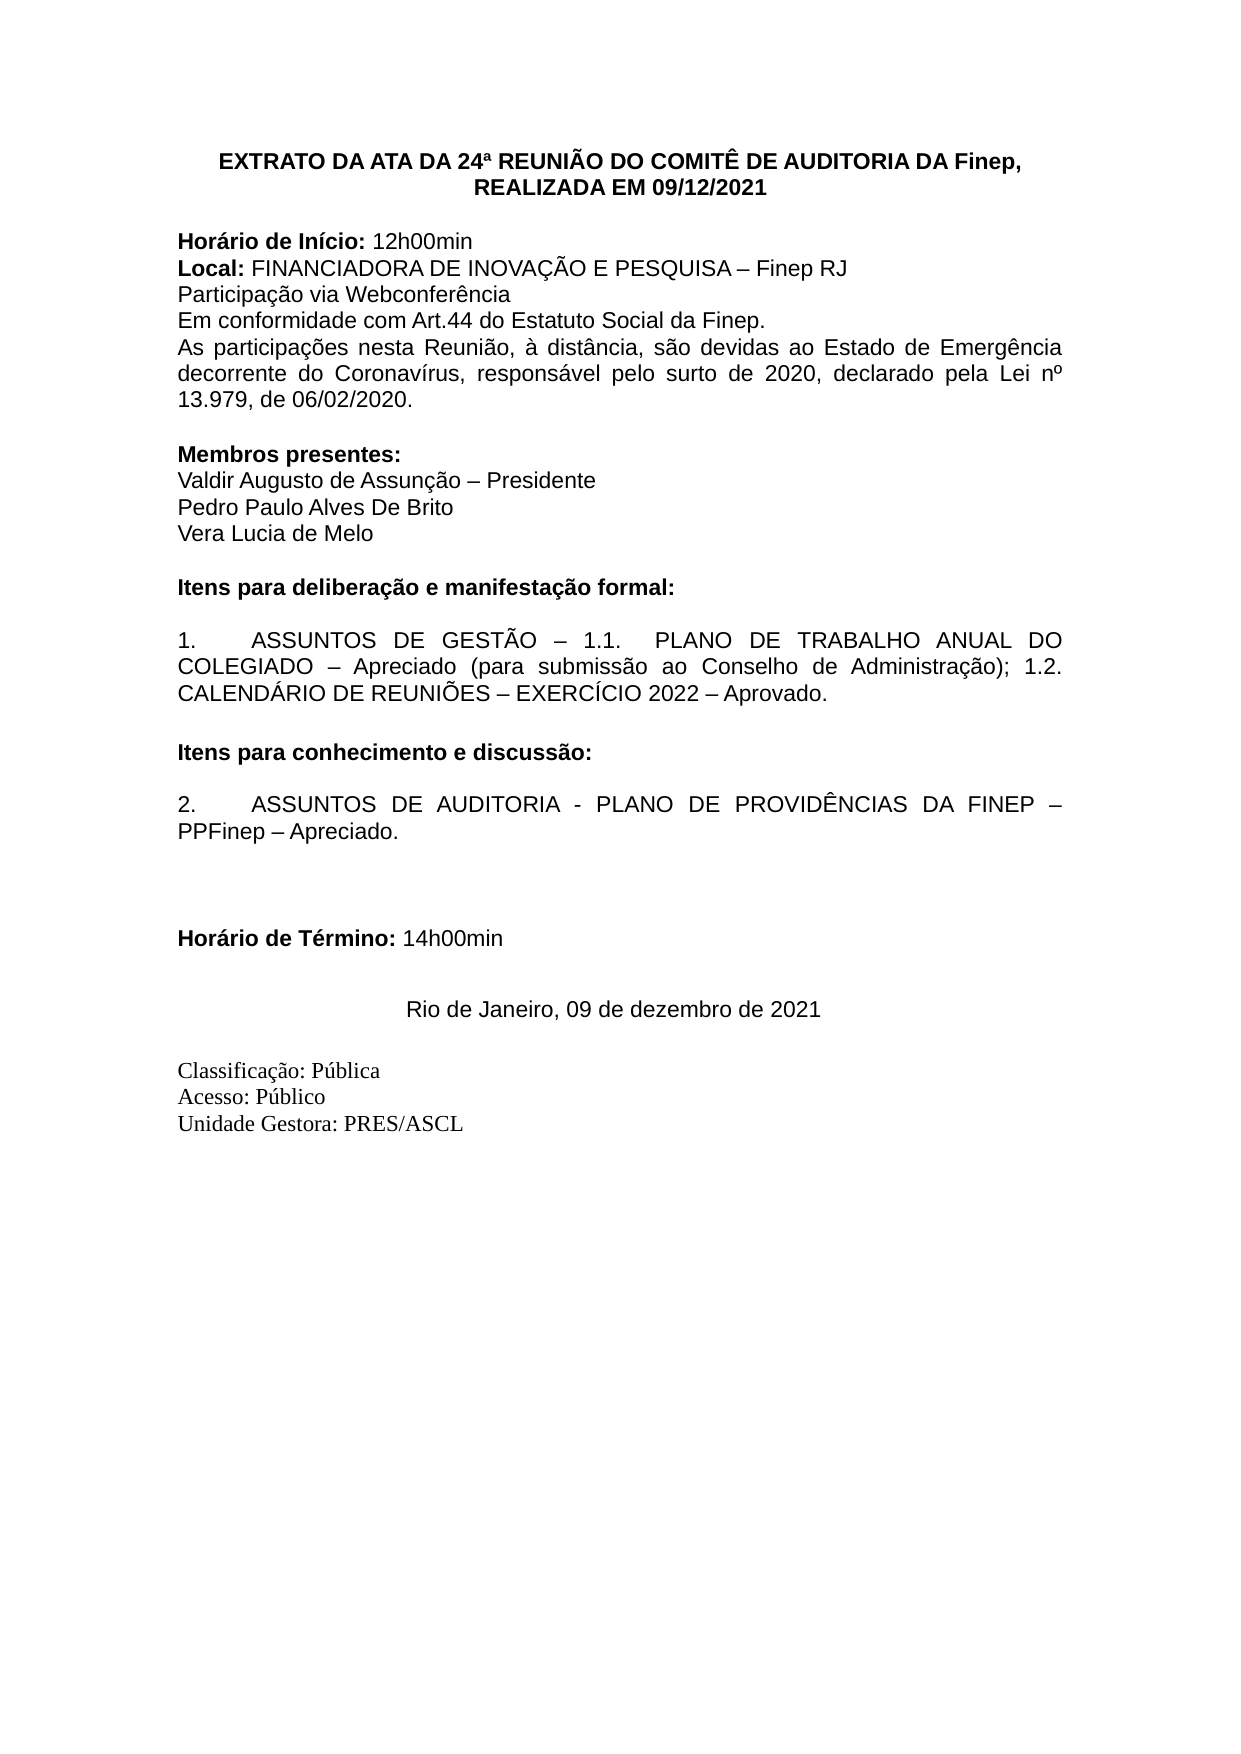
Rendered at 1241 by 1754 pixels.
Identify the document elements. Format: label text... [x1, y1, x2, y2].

text Itens para deliberação e manifestação formal: [177, 574, 1063, 601]
text As participações nesta Reunião, à distância, são devidas ao Estado de Emergência decorrente do Coronavírus, responsável pelo surto de 2020, declarado pela Lei nº 13.979, de 06/02/2020. [177, 334, 1063, 413]
text EXTRATO DA ATA DA 24ª REUNIÃO DO COMITÊ DE AUDITORIA DA Finep, [177, 148, 1063, 174]
text Pedro Paulo Alves De Brito [177, 493, 1063, 520]
text Unidade Gestora: PRES/ASCL [177, 1109, 1063, 1136]
list ASSUNTOS DE AUDITORIA - PLANO DE PROVIDÊNCIAS DA FINEP – PPFinep – Apreciado. [177, 791, 1063, 844]
text Itens para conhecimento e discussão: [177, 739, 1063, 765]
text Local: FINANCIADORA DE INOVAÇÃO E PESQUISA – Finep RJ [177, 255, 1063, 281]
list ASSUNTOS DE GESTÃO – 1.1. PLANO DE TRABALHO ANUAL DO COLEGIADO – Apreciado (para submissão ao Conselho de Administração); 1.2. CALENDÁRIO DE REUNIÕES – EXERCÍCIO 2022 – Aprovado. [177, 627, 1063, 706]
text Horário de Término: 14h00min [177, 925, 1063, 951]
text Valdir Augusto de Assunção – Presidente [177, 467, 1063, 493]
text Classificação: Pública [177, 1057, 1063, 1083]
text Em conformidade com Art.44 do Estatuto Social da Finep. [177, 307, 1063, 334]
text REALIZADA EM 09/12/2021 [177, 174, 1063, 200]
text Acesso: Público [177, 1083, 1063, 1109]
text Membros presentes: [177, 441, 1063, 467]
text Vera Lucia de Melo [177, 520, 1063, 546]
text Horário de Início: 12h00min [177, 228, 1063, 255]
text Participação via Webconferência [177, 281, 1063, 307]
text Rio de Janeiro, 09 de dezembro de 2021 [177, 996, 1049, 1023]
